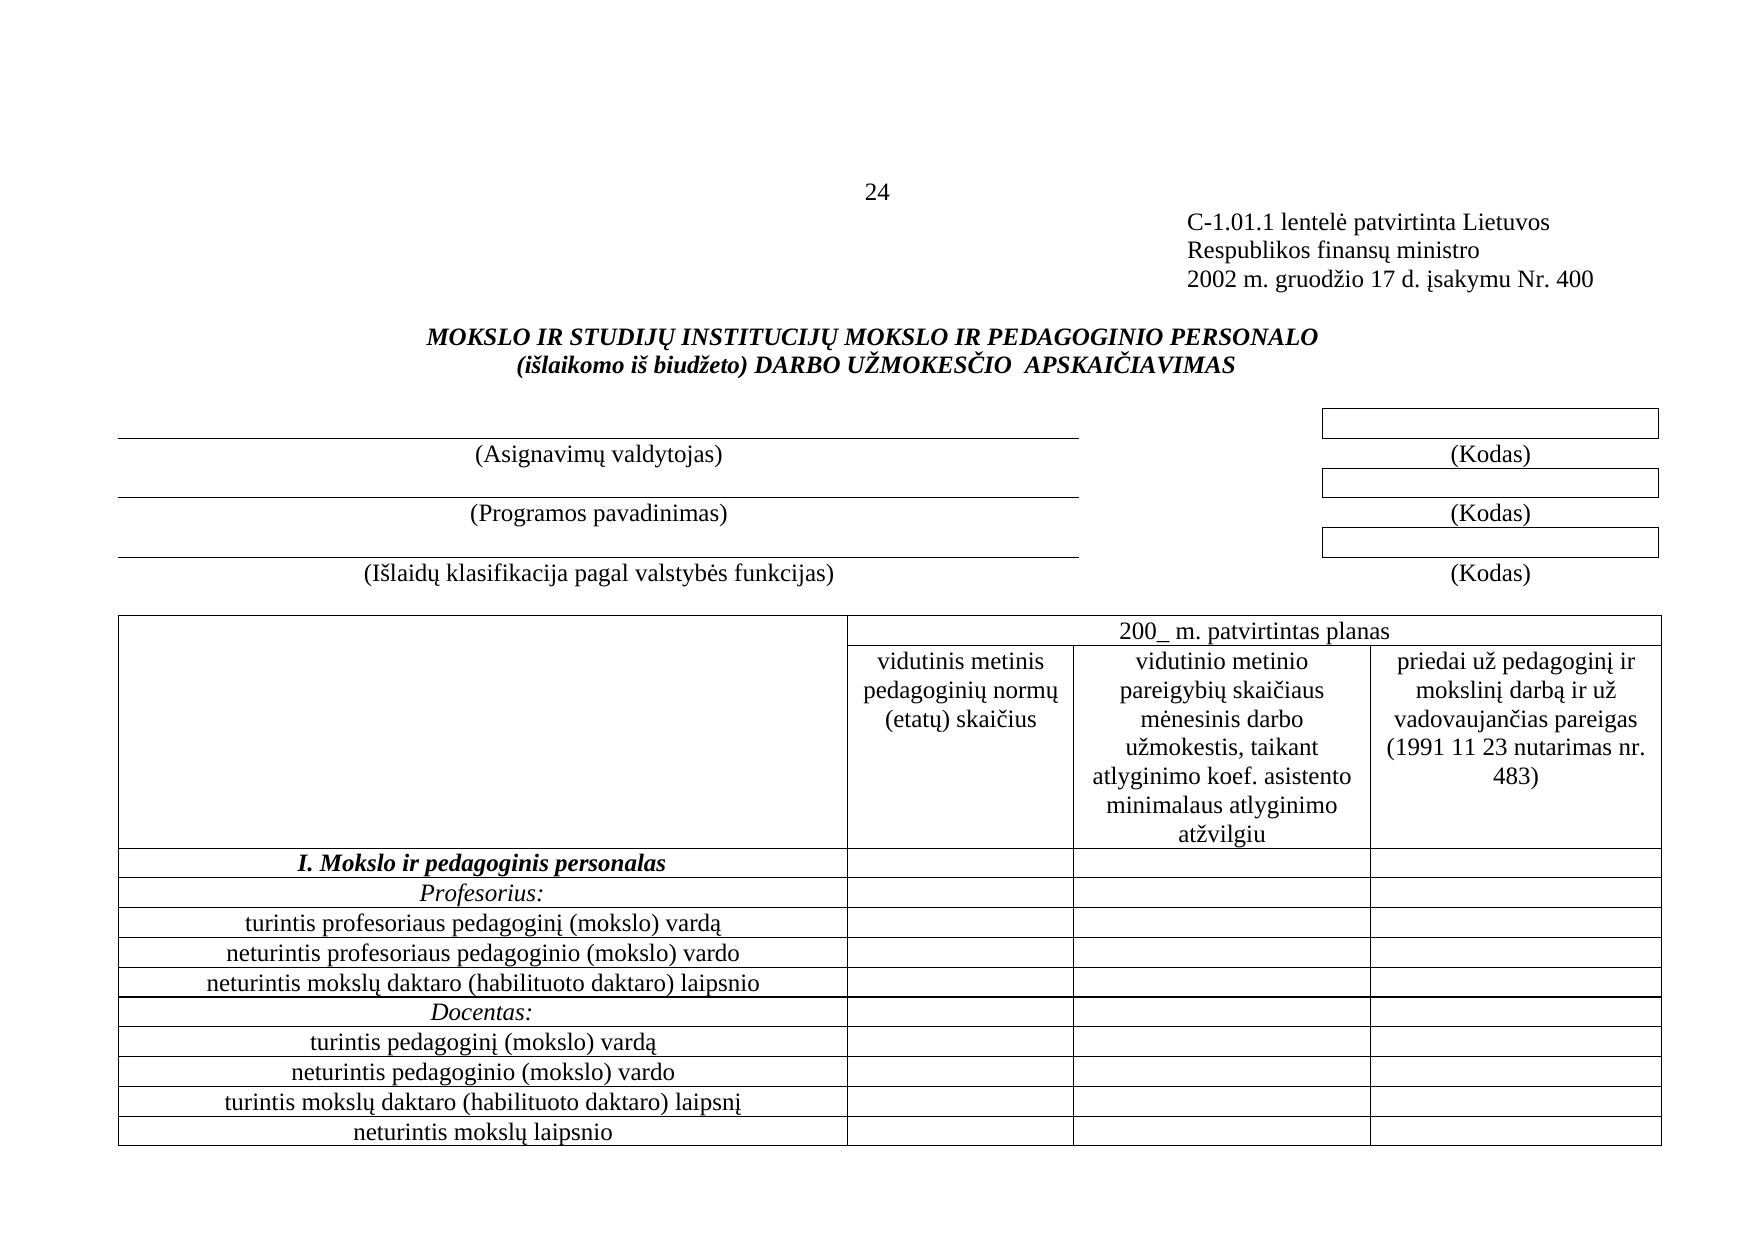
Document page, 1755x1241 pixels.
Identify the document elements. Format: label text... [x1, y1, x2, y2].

table_cell [1074, 1087, 1370, 1116]
table_cell [848, 1087, 1073, 1116]
table_header [118, 408, 1079, 438]
table_cell vidutinio metinio pareigybių skaičiaus mėnesinis darbo užmokestis, taikant atlyginimo koef. asistento minimalaus atlyginimo atžvilgiu [1074, 646, 1370, 847]
table_cell priedai už pedagoginį ir mokslinį darbą ir už vadovaujančias pareigas (1991 11 23 nutarimas nr. 483) [1371, 646, 1661, 847]
table_cell [1079, 497, 1323, 527]
table_cell [848, 1027, 1073, 1056]
table_cell [1074, 908, 1370, 937]
table_header [1079, 408, 1322, 438]
table_cell [1371, 968, 1661, 996]
table_cell (Kodas) [1323, 558, 1658, 587]
text MOKSLO IR STUDIJŲ INSTITUCIJŲ MOKSLO IR PEDAGOGINIO PERSONALO [118, 322, 1636, 350]
table_cell [118, 527, 1079, 557]
table_cell [1371, 878, 1661, 907]
table_cell [1079, 438, 1323, 467]
table_cell [1079, 468, 1322, 497]
table_cell [1074, 878, 1370, 907]
table_cell [1074, 1027, 1370, 1056]
table_cell [1371, 1057, 1661, 1086]
table_cell (Išlaidų klasifikacija pagal valstybės funkcijas) [118, 558, 1079, 587]
table_cell [848, 908, 1073, 937]
table_cell [1074, 998, 1370, 1026]
table_cell I. Mokslo ir pedagoginis personalas [119, 849, 847, 877]
text 2002 m. gruodžio 17 d. įsakymu Nr. 400 [1187, 264, 1636, 293]
table_header 200_ m. patvirtintas planas [848, 616, 1661, 645]
table_cell (Programos pavadinimas) [118, 498, 1079, 527]
table_cell [1371, 908, 1661, 937]
table_cell [1074, 938, 1370, 967]
table_cell [848, 878, 1073, 907]
table_cell [848, 1057, 1073, 1086]
table_cell [848, 998, 1073, 1026]
table_cell vidutinis metinis pedagoginių normų (etatų) skaičius [848, 646, 1073, 847]
table_cell [1074, 1117, 1370, 1145]
table_cell [848, 938, 1073, 967]
table_cell neturintis mokslų daktaro (habilituoto daktaro) laipsnio [119, 968, 847, 996]
table_cell (Asignavimų valdytojas) [118, 439, 1079, 467]
table_header [119, 616, 847, 847]
table_cell [118, 468, 1079, 497]
table_cell [1074, 1057, 1370, 1086]
table_cell [1371, 1027, 1661, 1056]
text (išlaikomo iš biudžeto) DARBO UŽMOKESČIO APSKAIČIAVIMAS [118, 350, 1636, 379]
table_cell [848, 849, 1073, 877]
table_cell Docentas: [119, 998, 847, 1026]
table_cell neturintis mokslų laipsnio [119, 1117, 847, 1145]
table_cell [1371, 1087, 1661, 1116]
table_cell turintis pedagoginį (mokslo) vardą [119, 1027, 847, 1056]
table_cell [848, 968, 1073, 996]
table_cell (Kodas) [1323, 498, 1658, 527]
table_cell [1371, 998, 1661, 1026]
table_cell [1371, 849, 1661, 877]
table_cell [1079, 557, 1323, 587]
text C-1.01.1 lentelė patvirtinta Lietuvos Respublikos finansų ministro [1187, 207, 1636, 264]
table_cell (Kodas) [1323, 439, 1658, 467]
table_cell [848, 1117, 1073, 1145]
table_header [1323, 409, 1658, 438]
table_cell turintis profesoriaus pedagoginį (mokslo) vardą [119, 908, 847, 937]
table_cell Profesorius: [119, 878, 847, 907]
table_cell neturintis profesoriaus pedagoginio (mokslo) vardo [119, 938, 847, 967]
table_cell turintis mokslų daktaro (habilituoto daktaro) laipsnį [119, 1087, 847, 1116]
table_cell [1371, 1117, 1661, 1145]
table_cell [1074, 968, 1370, 996]
table_cell [1079, 527, 1322, 557]
table_cell [1074, 849, 1370, 877]
table_cell [1323, 469, 1658, 497]
table_cell [1371, 938, 1661, 967]
table_cell [1323, 528, 1658, 557]
table_cell neturintis pedagoginio (mokslo) vardo [119, 1057, 847, 1086]
